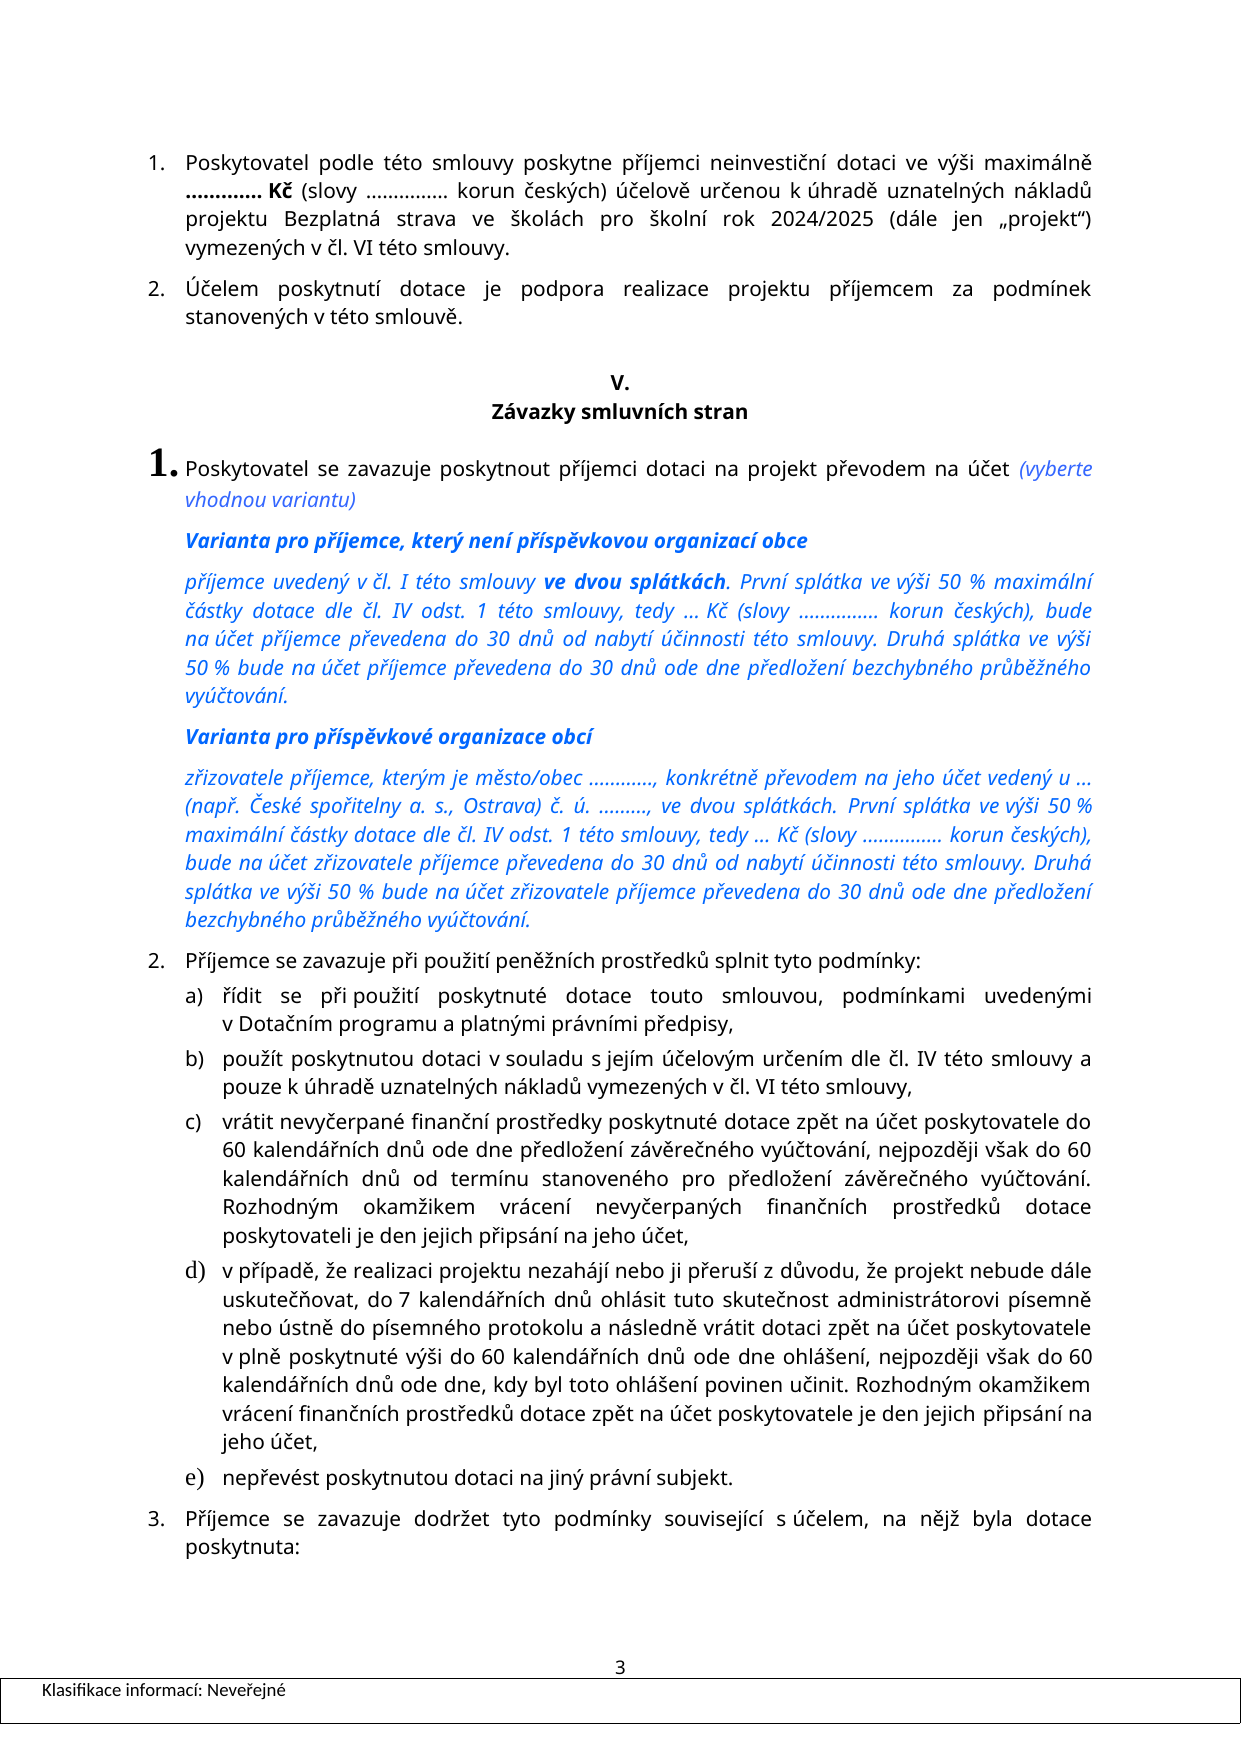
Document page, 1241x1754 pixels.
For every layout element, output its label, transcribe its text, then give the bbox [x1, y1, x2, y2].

list Poskytovatel podle této smlouvy poskytne příjemci neinvestiční dotaci ve výši maximálně …………. Kč (slovy …………… korun českých) účelově určenou k úhradě uznatelných nákladů projektu Bezplatná strava ve školách pro školní rok 2024/2025 (dále jen „projekt“) vymezených v čl. VI této smlouvy. [148, 148, 1092, 261]
list řídit se při použití poskytnuté dotace touto smlouvou, podmínkami uvedenými v Dotačním programu a platnými právními předpisy, [185, 981, 1092, 1038]
text Varianta pro příspěvkové organizace obcí [185, 722, 1092, 751]
list v případě, že realizaci projektu nezahájí nebo ji přeruší z důvodu, že projekt nebude dále uskutečňovat, do 7 kalendářních dnů ohlásit tuto skutečnost administrátorovi písemně nebo ústně do písemného protokolu a následně vrátit dotaci zpět na účet poskytovatele v plně poskytnuté výši do 60 kalendářních dnů ode dne ohlášení, nejpozději však do 60 kalendářních dnů ode dne, kdy byl toto ohlášení povinen učinit. Rozhodným okamžikem vrácení finančních prostředků dotace zpět na účet poskytovatele je den jejich připsání na jeho účet, [185, 1256, 1092, 1456]
list Poskytovatel se zavazuje poskytnout příjemci dotaci na projekt převodem na účet (vyberte vhodnou variantu) [148, 438, 1092, 514]
text příjemce uvedený v čl. I této smlouvy ve dvou splátkách. První splátka ve výši 50 % maximální částky dotace dle čl. IV odst. 1 této smlouvy, tedy … Kč (slovy …………… korun českých), bude na účet příjemce převedena do 30 dnů od nabytí účinnosti této smlouvy. Druhá splátka ve výši 50 % bude na účet příjemce převedena do 30 dnů ode dne předložení bezchybného průběžného vyúčtování. [185, 567, 1092, 710]
text Varianta pro příjemce, který není příspěvkovou organizací obce [185, 527, 1092, 555]
list použít poskytnutou dotaci v souladu s jejím účelovým určením dle čl. IV této smlouvy a pouze k úhradě uznatelných nákladů vymezených v čl. VI této smlouvy, [185, 1044, 1092, 1101]
list Účelem poskytnutí dotace je podpora realizace projektu příjemcem za podmínek stanovených v této smlouvě. [148, 274, 1092, 331]
list Příjemce se zavazuje dodržet tyto podmínky související s účelem, na nějž byla dotace poskytnuta: [148, 1504, 1092, 1561]
text V. Závazky smluvních stran [148, 368, 1092, 425]
list vrátit nevyčerpané finanční prostředky poskytnuté dotace zpět na účet poskytovatele do 60 kalendářních dnů ode dne předložení závěrečného vyúčtování, nejpozději však do 60 kalendářních dnů od termínu stanoveného pro předložení závěrečného vyúčtování. Rozhodným okamžikem vrácení nevyčerpaných finančních prostředků dotace poskytovateli je den jejich připsání na jeho účet, [185, 1107, 1092, 1249]
list Příjemce se zavazuje při použití peněžních prostředků splnit tyto podmínky: [148, 946, 1092, 975]
list nepřevést poskytnutou dotaci na jiný právní subjekt. [185, 1462, 1092, 1491]
text zřizovatele příjemce, kterým je město/obec …………, konkrétně převodem na jeho účet vedený u … (např. České spořitelny a. s., Ostrava) č. ú. ………, ve dvou splátkách. První splátka ve výši 50 % maximální částky dotace dle čl. IV odst. 1 této smlouvy, tedy … Kč (slovy …………… korun českých), bude na účet zřizovatele příjemce převedena do 30 dnů od nabytí účinnosti této smlouvy. Druhá splátka ve výši 50 % bude na účet zřizovatele příjemce převedena do 30 dnů ode dne předložení bezchybného průběžného vyúčtování. [185, 763, 1092, 934]
